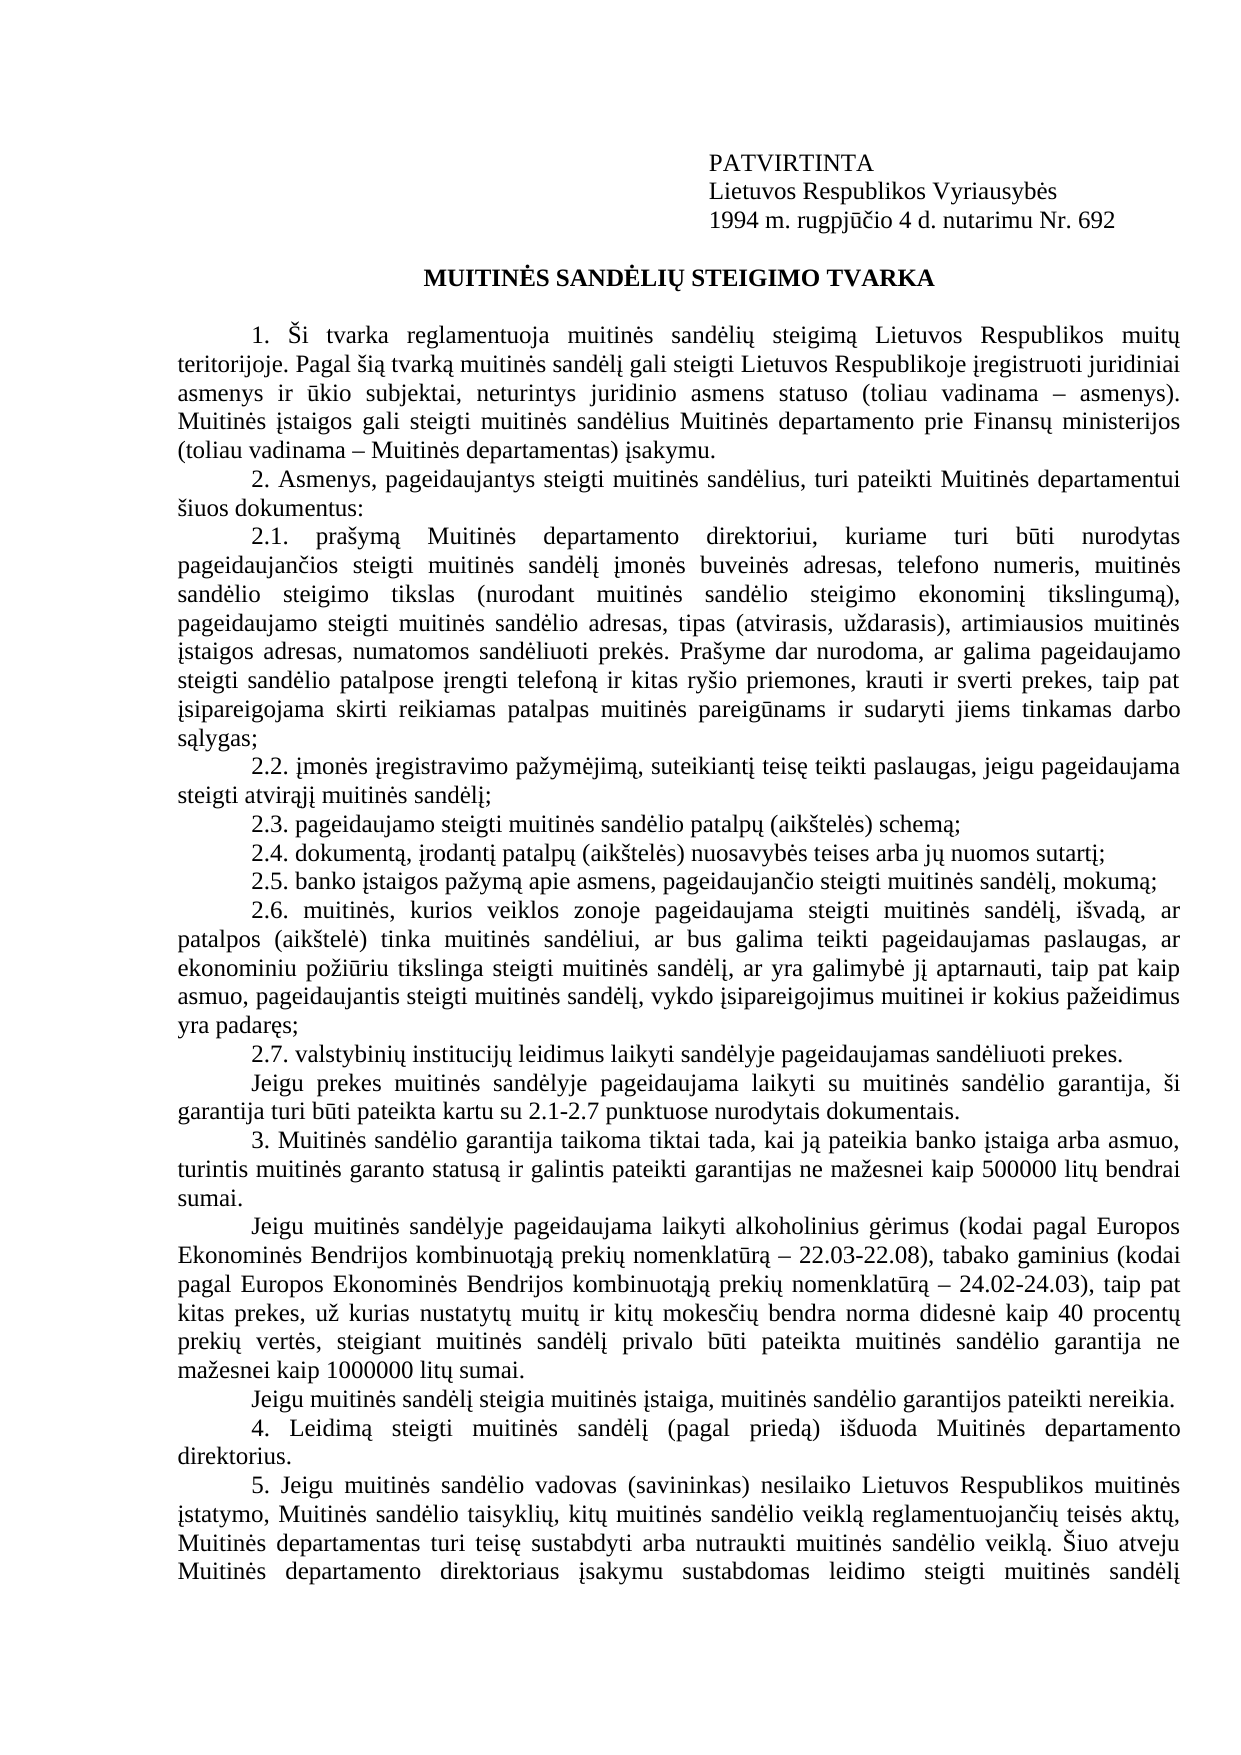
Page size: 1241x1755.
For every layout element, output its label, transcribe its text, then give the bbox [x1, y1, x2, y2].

text 2.7. valstybinių institucijų leidimus laikyti sandėlyje pageidaujamas sandėliuoti prekes. [177, 1039, 1181, 1068]
text Muitinės sandėlių steigimo tvarka [177, 263, 1181, 291]
text 2.3. pageidaujamo steigti muitinės sandėlio patalpų (aikštelės) schemą; [177, 809, 1181, 838]
text PATVIRTINTA [177, 148, 1181, 176]
text Jeigu muitinės sandėlį steigia muitinės įstaiga, muitinės sandėlio garantijos pateikti nereikia. [177, 1384, 1181, 1413]
text 2.6. muitinės, kurios veiklos zonoje pageidaujama steigti muitinės sandėlį, išvadą, ar patalpos (aikštelė) tinka muitinės sandėliui, ar bus galima teikti pageidaujamas paslaugas, ar ekonominiu požiūriu tikslinga steigti muitinės sandėlį, ar yra galimybė jį aptarnauti, taip pat kaip asmuo, pageidaujantis steigti muitinės sandėlį, vykdo įsipareigojimus muitinei ir kokius pažeidimus yra padaręs; [177, 895, 1181, 1039]
text 4. Leidimą steigti muitinės sandėlį (pagal priedą) išduoda Muitinės departamento direktorius. [177, 1413, 1181, 1470]
text 1994 m. rugpjūčio 4 d. nutarimu Nr. 692 [177, 205, 1181, 234]
text Jeigu muitinės sandėlyje pageidaujama laikyti alkoholinius gėrimus (kodai pagal Europos Ekonominės Bendrijos kombinuotąją prekių nomenklatūrą – 22.03-22.08), tabako gaminius (kodai pagal Europos Ekonominės Bendrijos kombinuotąją prekių nomenklatūrą – 24.02-24.03), taip pat kitas prekes, už kurias nustatytų muitų ir kitų mokesčių bendra norma didesnė kaip 40 procentų prekių vertės, steigiant muitinės sandėlį privalo būti pateikta muitinės sandėlio garantija ne mažesnei kaip 1000000 litų sumai. [177, 1211, 1181, 1384]
text 2.1. prašymą Muitinės departamento direktoriui, kuriame turi būti nurodytas pageidaujančios steigti muitinės sandėlį įmonės buveinės adresas, telefono numeris, muitinės sandėlio steigimo tikslas (nurodant muitinės sandėlio steigimo ekonominį tikslingumą), pageidaujamo steigti muitinės sandėlio adresas, tipas (atvirasis, uždarasis), artimiausios muitinės įstaigos adresas, numatomos sandėliuoti prekės. Prašyme dar nurodoma, ar galima pageidaujamo steigti sandėlio patalpose įrengti telefoną ir kitas ryšio priemones, krauti ir sverti prekes, taip pat įsipareigojama skirti reikiamas patalpas muitinės pareigūnams ir sudaryti jiems tinkamas darbo sąlygas; [177, 521, 1181, 751]
text Lietuvos Respublikos Vyriausybės [177, 176, 1181, 205]
text 2.2. įmonės įregistravimo pažymėjimą, suteikiantį teisę teikti paslaugas, jeigu pageidaujama steigti atvirąjį muitinės sandėlį; [177, 751, 1181, 809]
text 3. Muitinės sandėlio garantija taikoma tiktai tada, kai ją pateikia banko įstaiga arba asmuo, turintis muitinės garanto statusą ir galintis pateikti garantijas ne mažesnei kaip 500000 litų bendrai sumai. [177, 1125, 1181, 1211]
text 1. Ši tvarka reglamentuoja muitinės sandėlių steigimą Lietuvos Respublikos muitų teritorijoje. Pagal šią tvarką muitinės sandėlį gali steigti Lietuvos Respublikoje įregistruoti juridiniai asmenys ir ūkio subjektai, neturintys juridinio asmens statuso (toliau vadinama – asmenys). Muitinės įstaigos gali steigti muitinės sandėlius Muitinės departamento prie Finansų ministerijos (toliau vadinama – Muitinės departamentas) įsakymu. [177, 320, 1181, 464]
text 2.4. dokumentą, įrodantį patalpų (aikštelės) nuosavybės teises arba jų nuomos sutartį; [177, 838, 1181, 866]
text Jeigu prekes muitinės sandėlyje pageidaujama laikyti su muitinės sandėlio garantija, ši garantija turi būti pateikta kartu su 2.1-2.7 punktuose nurodytais dokumentais. [177, 1068, 1181, 1125]
text 5. Jeigu muitinės sandėlio vadovas (savininkas) nesilaiko Lietuvos Respublikos muitinės įstatymo, Muitinės sandėlio taisyklių, kitų muitinės sandėlio veiklą reglamentuojančių teisės aktų, Muitinės departamentas turi teisę sustabdyti arba nutraukti muitinės sandėlio veiklą. Šiuo atveju Muitinės departamento direktoriaus įsakymu sustabdomas leidimo steigti muitinės sandėlį [177, 1470, 1181, 1585]
text 2.5. banko įstaigos pažymą apie asmens, pageidaujančio steigti muitinės sandėlį, mokumą; [177, 866, 1181, 895]
text 2. Asmenys, pageidaujantys steigti muitinės sandėlius, turi pateikti Muitinės departamentui šiuos dokumentus: [177, 464, 1181, 521]
